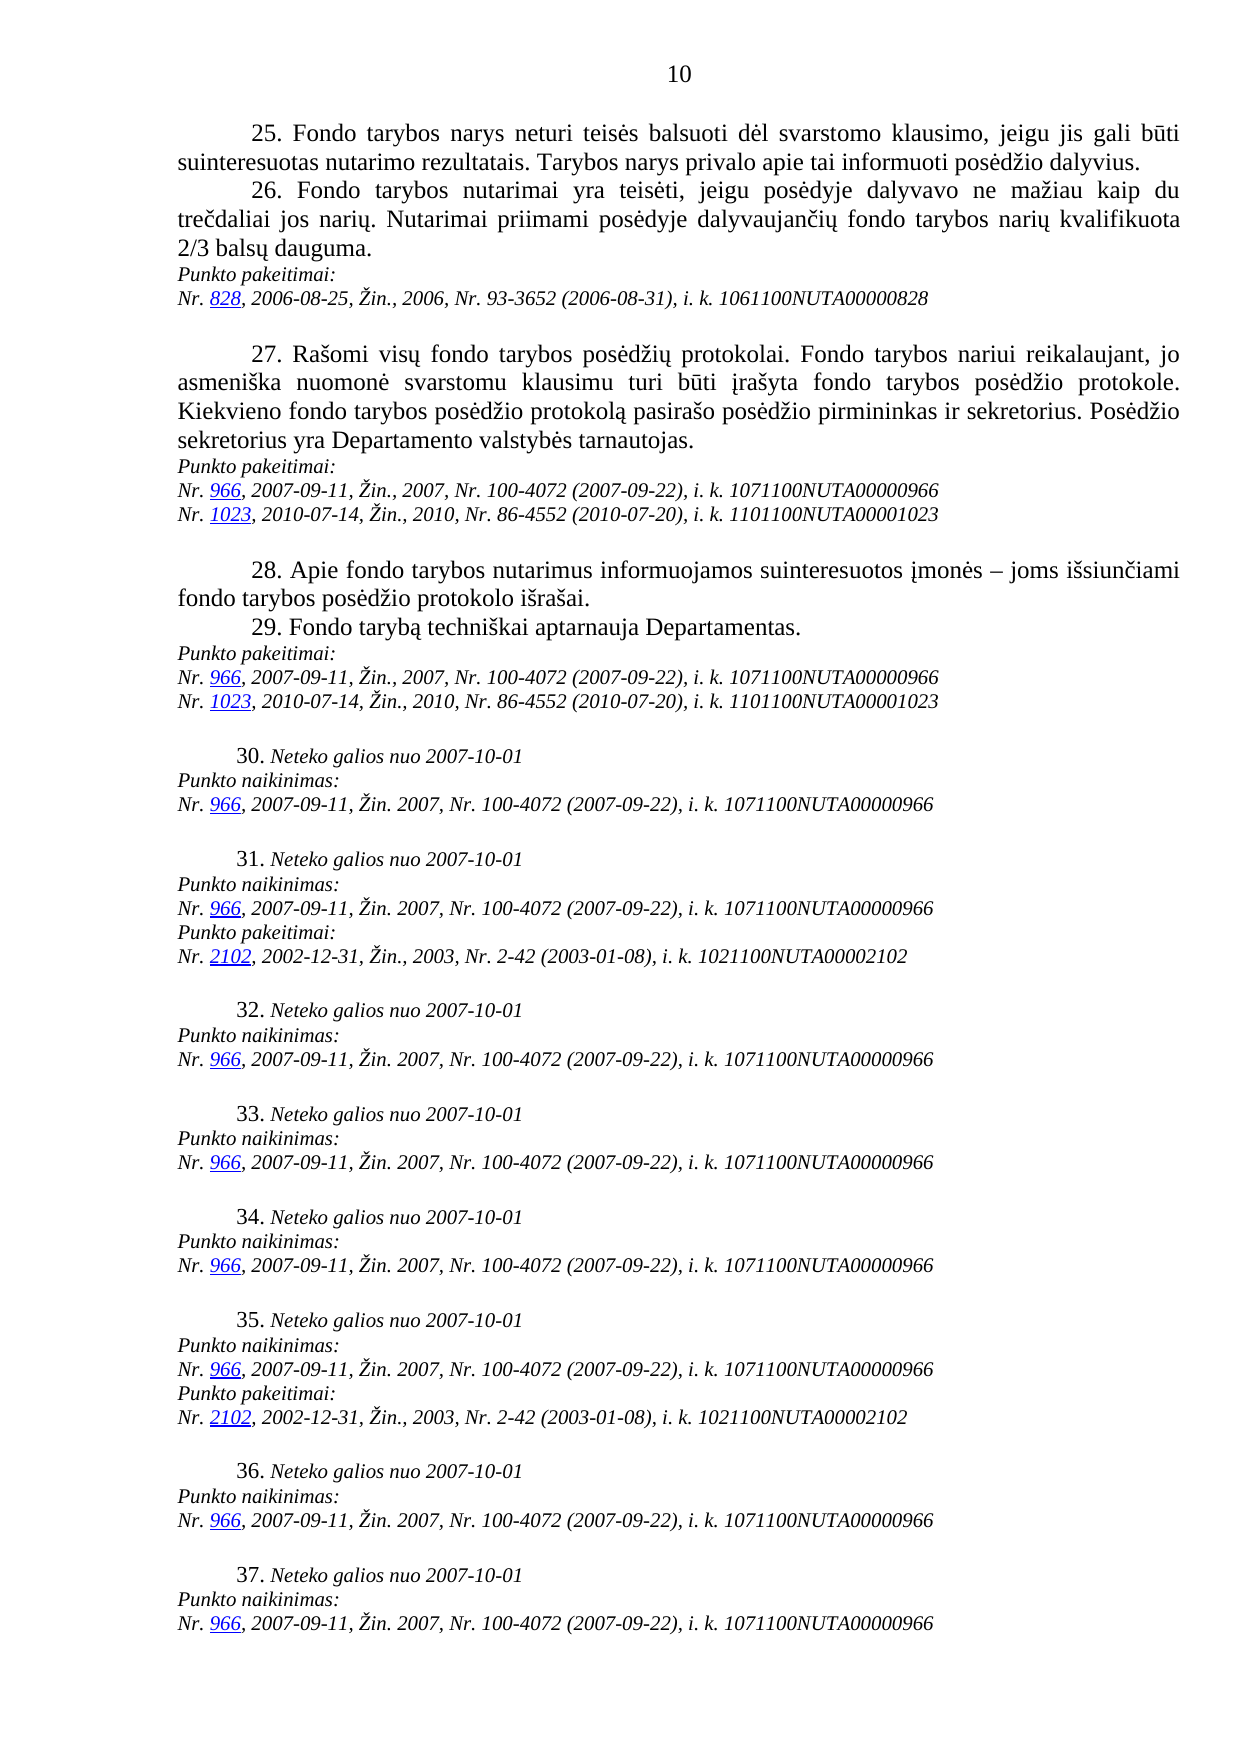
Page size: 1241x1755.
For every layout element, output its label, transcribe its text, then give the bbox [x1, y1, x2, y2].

text Nr. 966, 2007-09-11, Žin. 2007, Nr. 100-4072 (2007-09-22), i. k. 1071100NUTA00000966 [177, 1611, 1181, 1635]
text Nr. 1023, 2010-07-14, Žin., 2010, Nr. 86-4552 (2010-07-20), i. k. 1101100NUTA00001023 [177, 502, 1181, 526]
text 37. Neteko galios nuo 2007-10-01 [177, 1561, 1181, 1587]
text 29. Fondo tarybą techniškai aptarnauja Departamentas. [177, 612, 1181, 641]
text Punkto naikinimas: [177, 1229, 1181, 1253]
text Punkto pakeitimai: [177, 919, 1181, 944]
text Punkto naikinimas: [177, 1126, 1181, 1150]
text 36. Neteko galios nuo 2007-10-01 [177, 1457, 1181, 1484]
text Nr. 1023, 2010-07-14, Žin., 2010, Nr. 86-4552 (2010-07-20), i. k. 1101100NUTA00001023 [177, 689, 1181, 713]
text 27. Rašomi visų fondo tarybos posėdžių protokolai. Fondo tarybos nariui reikalaujant, jo asmeniška nuomonė svarstomu klausimu turi būti įrašyta fondo tarybos posėdžio protokole. Kiekvieno fondo tarybos posėdžio protokolą pasirašo posėdžio pirmininkas ir sekretorius. Posėdžio sekretorius yra Departamento valstybės tarnautojas. [177, 339, 1181, 454]
text Nr. 966, 2007-09-11, Žin., 2007, Nr. 100-4072 (2007-09-22), i. k. 1071100NUTA00000966 [177, 665, 1181, 689]
text Punkto pakeitimai: [177, 262, 1181, 286]
text 35. Neteko galios nuo 2007-10-01 [177, 1306, 1181, 1332]
text 34. Neteko galios nuo 2007-10-01 [177, 1203, 1181, 1229]
text Nr. 966, 2007-09-11, Žin., 2007, Nr. 100-4072 (2007-09-22), i. k. 1071100NUTA00000966 [177, 478, 1181, 502]
text Punkto naikinimas: [177, 1332, 1181, 1357]
text Nr. 966, 2007-09-11, Žin. 2007, Nr. 100-4072 (2007-09-22), i. k. 1071100NUTA00000966 [177, 1047, 1181, 1071]
text 28. Apie fondo tarybos nutarimus informuojamos suinteresuotos įmonės – joms išsiunčiami fondo tarybos posėdžio protokolo išrašai. [177, 555, 1181, 612]
text Nr. 966, 2007-09-11, Žin. 2007, Nr. 100-4072 (2007-09-22), i. k. 1071100NUTA00000966 [177, 792, 1181, 816]
text 31. Neteko galios nuo 2007-10-01 [177, 845, 1181, 871]
text Nr. 966, 2007-09-11, Žin. 2007, Nr. 100-4072 (2007-09-22), i. k. 1071100NUTA00000966 [177, 1150, 1181, 1174]
text Punkto naikinimas: [177, 768, 1181, 792]
text Nr. 966, 2007-09-11, Žin. 2007, Nr. 100-4072 (2007-09-22), i. k. 1071100NUTA00000966 [177, 1253, 1181, 1277]
text Nr. 2102, 2002-12-31, Žin., 2003, Nr. 2-42 (2003-01-08), i. k. 1021100NUTA00002102 [177, 1405, 1181, 1429]
text Nr. 828, 2006-08-25, Žin., 2006, Nr. 93-3652 (2006-08-31), i. k. 1061100NUTA00000828 [177, 286, 1181, 310]
text Punkto naikinimas: [177, 1023, 1181, 1047]
text Nr. 966, 2007-09-11, Žin. 2007, Nr. 100-4072 (2007-09-22), i. k. 1071100NUTA00000966 [177, 896, 1181, 919]
text 30. Neteko galios nuo 2007-10-01 [177, 742, 1181, 768]
text Punkto naikinimas: [177, 1587, 1181, 1611]
text Punkto pakeitimai: [177, 454, 1181, 478]
text Nr. 966, 2007-09-11, Žin. 2007, Nr. 100-4072 (2007-09-22), i. k. 1071100NUTA00000966 [177, 1508, 1181, 1532]
text Nr. 2102, 2002-12-31, Žin., 2003, Nr. 2-42 (2003-01-08), i. k. 1021100NUTA00002102 [177, 944, 1181, 968]
text 25. Fondo tarybos narys neturi teisės balsuoti dėl svarstomo klausimo, jeigu jis gali būti suinteresuotas nutarimo rezultatais. Tarybos narys privalo apie tai informuoti posėdžio dalyvius. [177, 118, 1181, 176]
text Punkto naikinimas: [177, 871, 1181, 896]
text Punkto naikinimas: [177, 1484, 1181, 1508]
text Nr. 966, 2007-09-11, Žin. 2007, Nr. 100-4072 (2007-09-22), i. k. 1071100NUTA00000966 [177, 1357, 1181, 1381]
text Punkto pakeitimai: [177, 641, 1181, 665]
text 26. Fondo tarybos nutarimai yra teisėti, jeigu posėdyje dalyvavo ne mažiau kaip du trečdaliai jos narių. Nutarimai priimami posėdyje dalyvaujančių fondo tarybos narių kvalifikuota 2/3 balsų dauguma. [177, 176, 1181, 262]
text 33. Neteko galios nuo 2007-10-01 [177, 1100, 1181, 1126]
text Punkto pakeitimai: [177, 1381, 1181, 1405]
text 32. Neteko galios nuo 2007-10-01 [177, 996, 1181, 1023]
